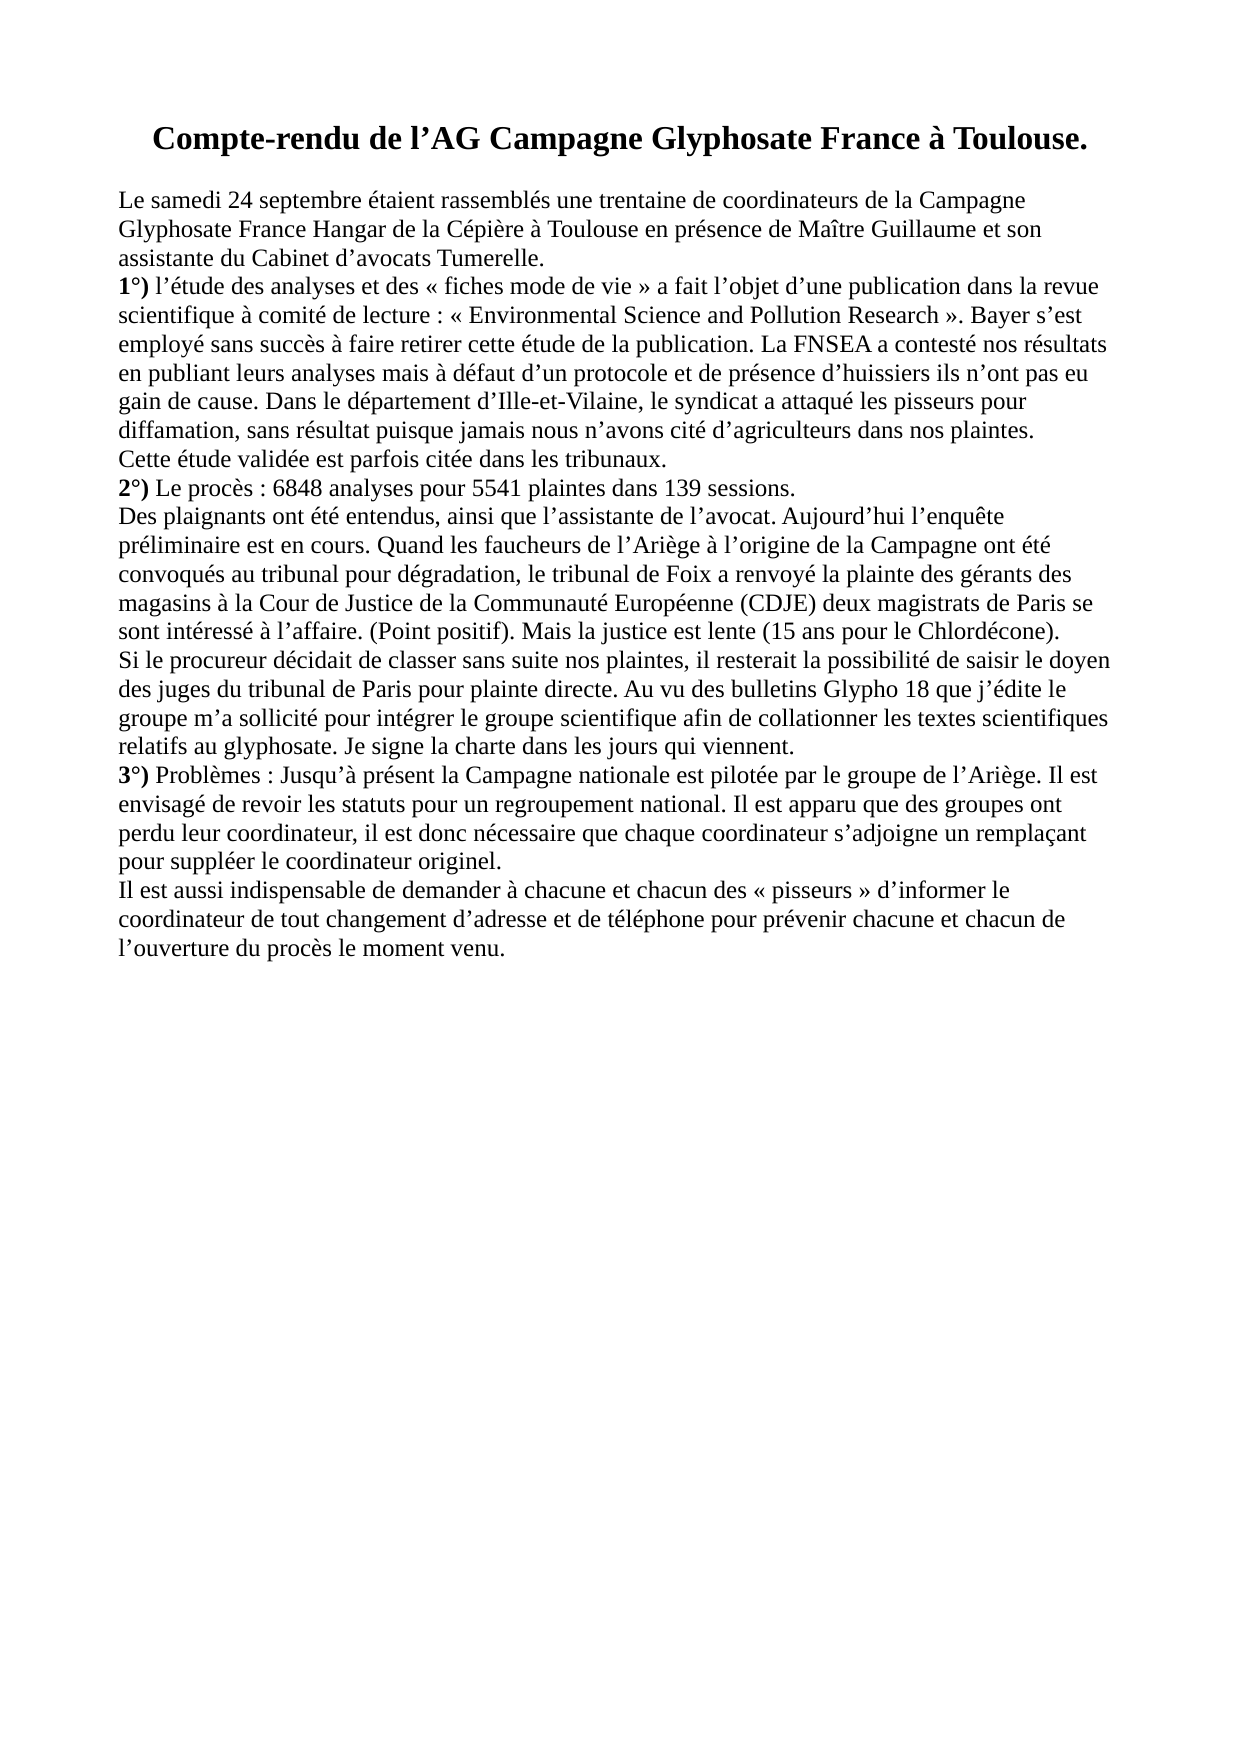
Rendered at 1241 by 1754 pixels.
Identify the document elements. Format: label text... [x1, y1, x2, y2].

text Il est aussi indispensable de demander à chacune et chacun des « pisseurs » d’informer le [118, 875, 1122, 904]
text pour suppléer le coordinateur originel. [118, 846, 1122, 875]
text Le samedi 24 septembre étaient rassemblés une trentaine de coordinateurs de la Campagne [118, 185, 1122, 214]
text relatifs au glyphosate. Je signe la charte dans les jours qui viennent. [118, 731, 1122, 760]
text 1°) l’étude des analyses et des « fiches mode de vie » a fait l’objet d’une publication dans la revue [118, 271, 1122, 300]
text coordinateur de tout changement d’adresse et de téléphone pour prévenir chacune et chacun de [118, 904, 1122, 933]
text 3°) Problèmes : Jusqu’à présent la Campagne nationale est pilotée par le groupe de l’Ariège. Il est [118, 760, 1122, 789]
text envisagé de revoir les statuts pour un regroupement national. Il est apparu que des groupes ont [118, 789, 1122, 818]
text en publiant leurs analyses mais à défaut d’un protocole et de présence d’huissiers ils n’ont pas eu [118, 358, 1122, 386]
text Des plaignants ont été entendus, ainsi que l’assistante de l’avocat. Aujourd’hui l’enquête [118, 501, 1122, 530]
text perdu leur coordinateur, il est donc nécessaire que chaque coordinateur s’adjoigne un remplaçant [118, 818, 1122, 846]
text assistante du Cabinet d’avocats Tumerelle. [118, 243, 1122, 271]
text préliminaire est en cours. Quand les faucheurs de l’Ariège à l’origine de la Campagne ont été [118, 530, 1122, 559]
text employé sans succès à faire retirer cette étude de la publication. La FNSEA a contesté nos résultats [118, 329, 1122, 358]
text Glyphosate France Hangar de la Cépière à Toulouse en présence de Maître Guillaume et son [118, 214, 1122, 243]
text des juges du tribunal de Paris pour plainte directe. Au vu des bulletins Glypho 18 que j’édite le [118, 674, 1122, 703]
text scientifique à comité de lecture : « Environmental Science and Pollution Research ». Bayer s’est [118, 300, 1122, 329]
text sont intéressé à l’affaire. (Point positif). Mais la justice est lente (15 ans pour le Chlordécone). [118, 616, 1122, 645]
text diffamation, sans résultat puisque jamais nous n’avons cité d’agriculteurs dans nos plaintes. [118, 415, 1122, 444]
text Cette étude validée est parfois citée dans les tribunaux. [118, 444, 1122, 473]
text Compte-rendu de l’AG Campagne Glyphosate France à Toulouse. [118, 118, 1122, 156]
text convoqués au tribunal pour dégradation, le tribunal de Foix a renvoyé la plainte des gérants des [118, 559, 1122, 588]
text gain de cause. Dans le département d’Ille-et-Vilaine, le syndicat a attaqué les pisseurs pour [118, 386, 1122, 415]
text l’ouverture du procès le moment venu. [118, 933, 1122, 961]
text 2°) Le procès : 6848 analyses pour 5541 plaintes dans 139 sessions. [118, 473, 1122, 501]
text groupe m’a sollicité pour intégrer le groupe scientifique afin de collationner les textes scientifiques [118, 703, 1122, 731]
text magasins à la Cour de Justice de la Communauté Européenne (CDJE) deux magistrats de Paris se [118, 588, 1122, 616]
text Si le procureur décidait de classer sans suite nos plaintes, il resterait la possibilité de saisir le doyen [118, 645, 1122, 674]
